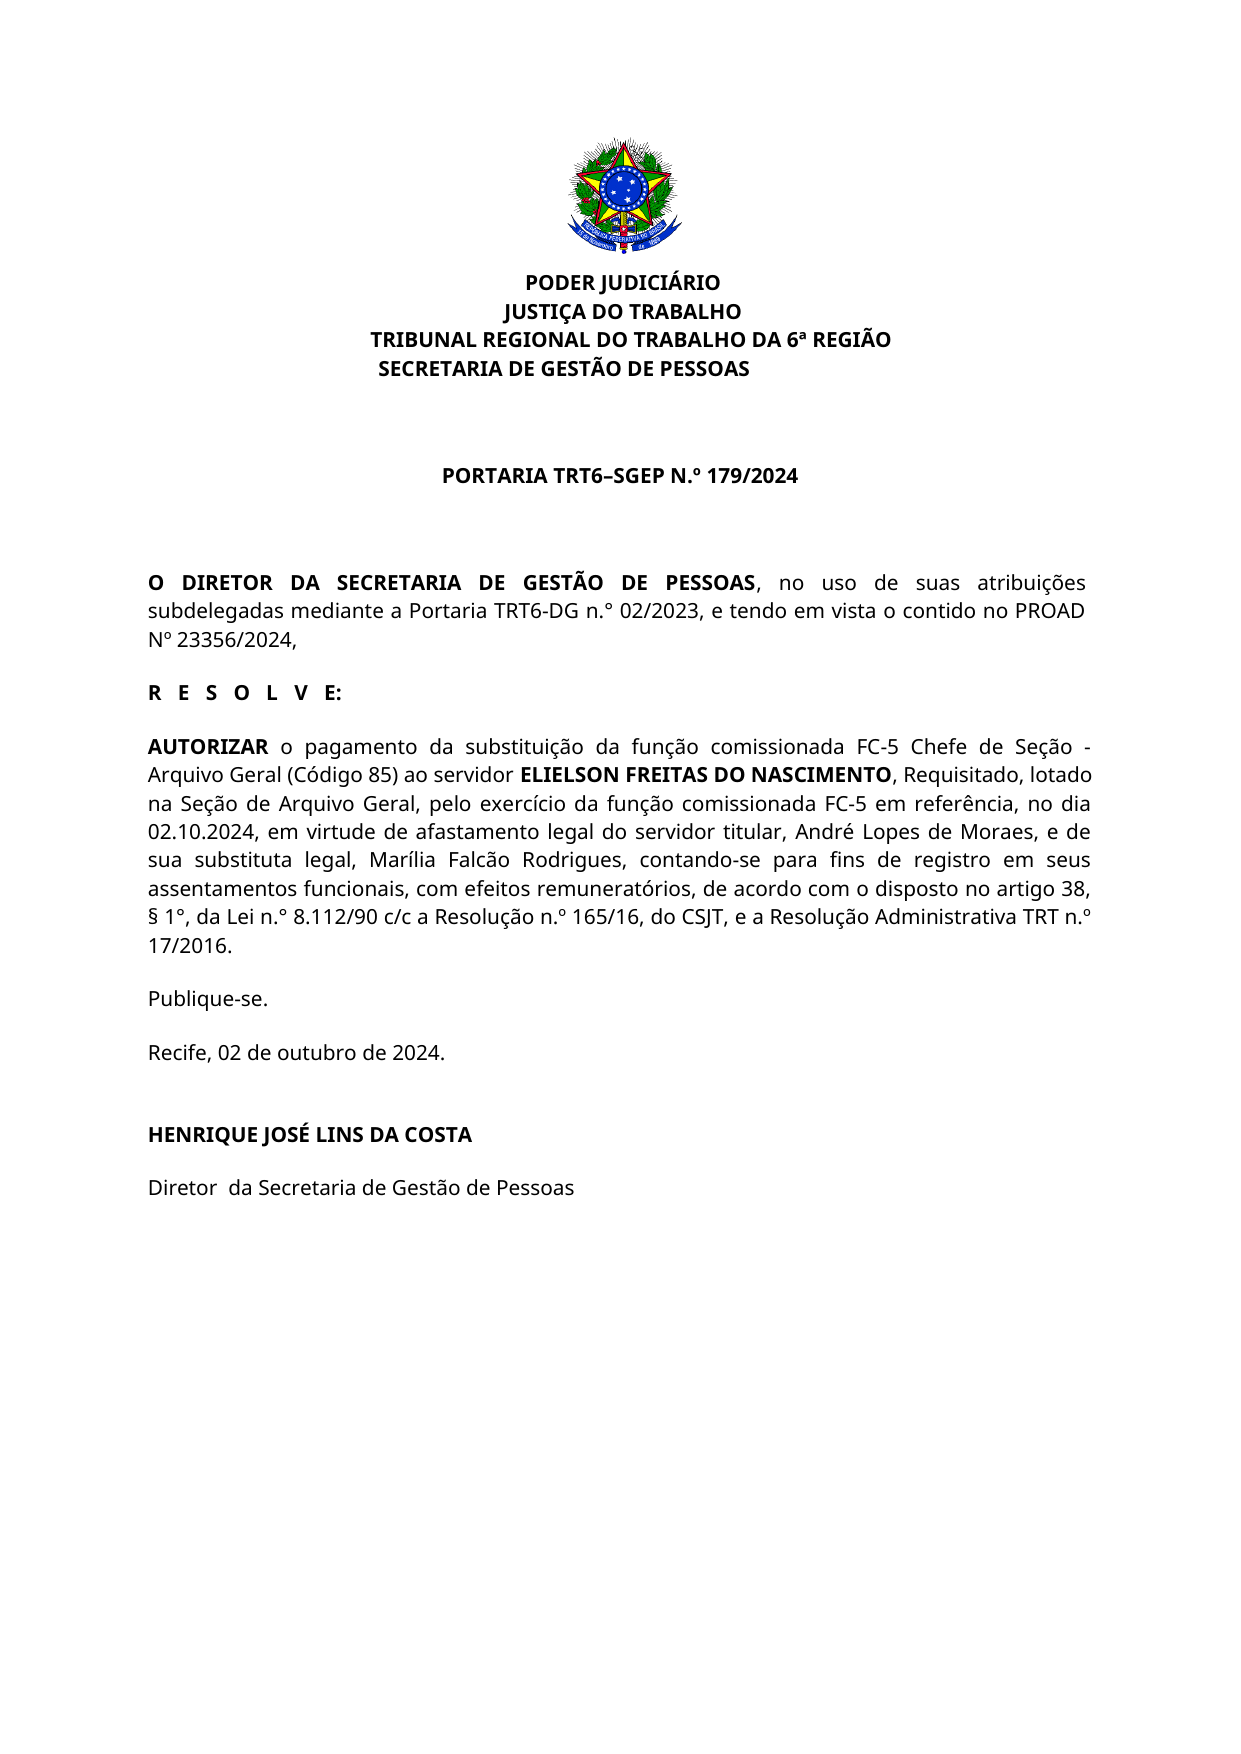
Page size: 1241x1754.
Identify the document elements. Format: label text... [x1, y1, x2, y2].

text R E S O L V E: [148, 678, 1092, 707]
text TRIBUNAL REGIONAL DO TRABALHO DA 6ª REGIÃO [148, 325, 1092, 354]
text O DIRETOR DA SECRETARIA DE GESTÃO DE PESSOAS, no uso de suas atribuições subdelegadas mediante a Portaria TRT6-DG n.° 02/2023, e tendo em vista o contido no PROAD Nº 23356/2024, [148, 568, 1086, 653]
picture [561, 135, 685, 256]
text JUSTIÇA DO TRABALHO [148, 297, 1092, 325]
text PODER JUDICIÁRIO [148, 268, 1092, 297]
text HENRIQUE JOSÉ LINS DA COSTA [148, 1091, 1092, 1148]
text PORTARIA TRT6–SGEP N.º 179/2024 [148, 461, 1092, 490]
text Diretor da Secretaria de Gestão de Pessoas [148, 1173, 1092, 1202]
text Publique-se. [148, 984, 1092, 1013]
text AUTORIZAR o pagamento da substituição da função comissionada FC-5 Chefe de Seção - Arquivo Geral (Código 85) ao servidor ELIELSON FREITAS DO NASCIMENTO, Requisitado, lotado na Seção de Arquivo Geral, pelo exercício da função comissionada FC-5 em referência, no dia 02.10.2024, em virtude de afastamento legal do servidor titular, André Lopes de Moraes, e de sua substituta legal, Marília Falcão Rodrigues, contando-se para fins de registro em seus assentamentos funcionais, com efeitos remuneratórios, de acordo com o disposto no artigo 38, § 1°, da Lei n.° 8.112/90 c/c a Resolução n.º 165/16, do CSJT, e a Resolução Administrativa TRT n.º 17/2016. [148, 732, 1092, 959]
text SECRETARIA DE GESTÃO DE PESSOAS [148, 354, 1087, 382]
text Recife, 02 de outubro de 2024. [148, 1038, 1092, 1066]
